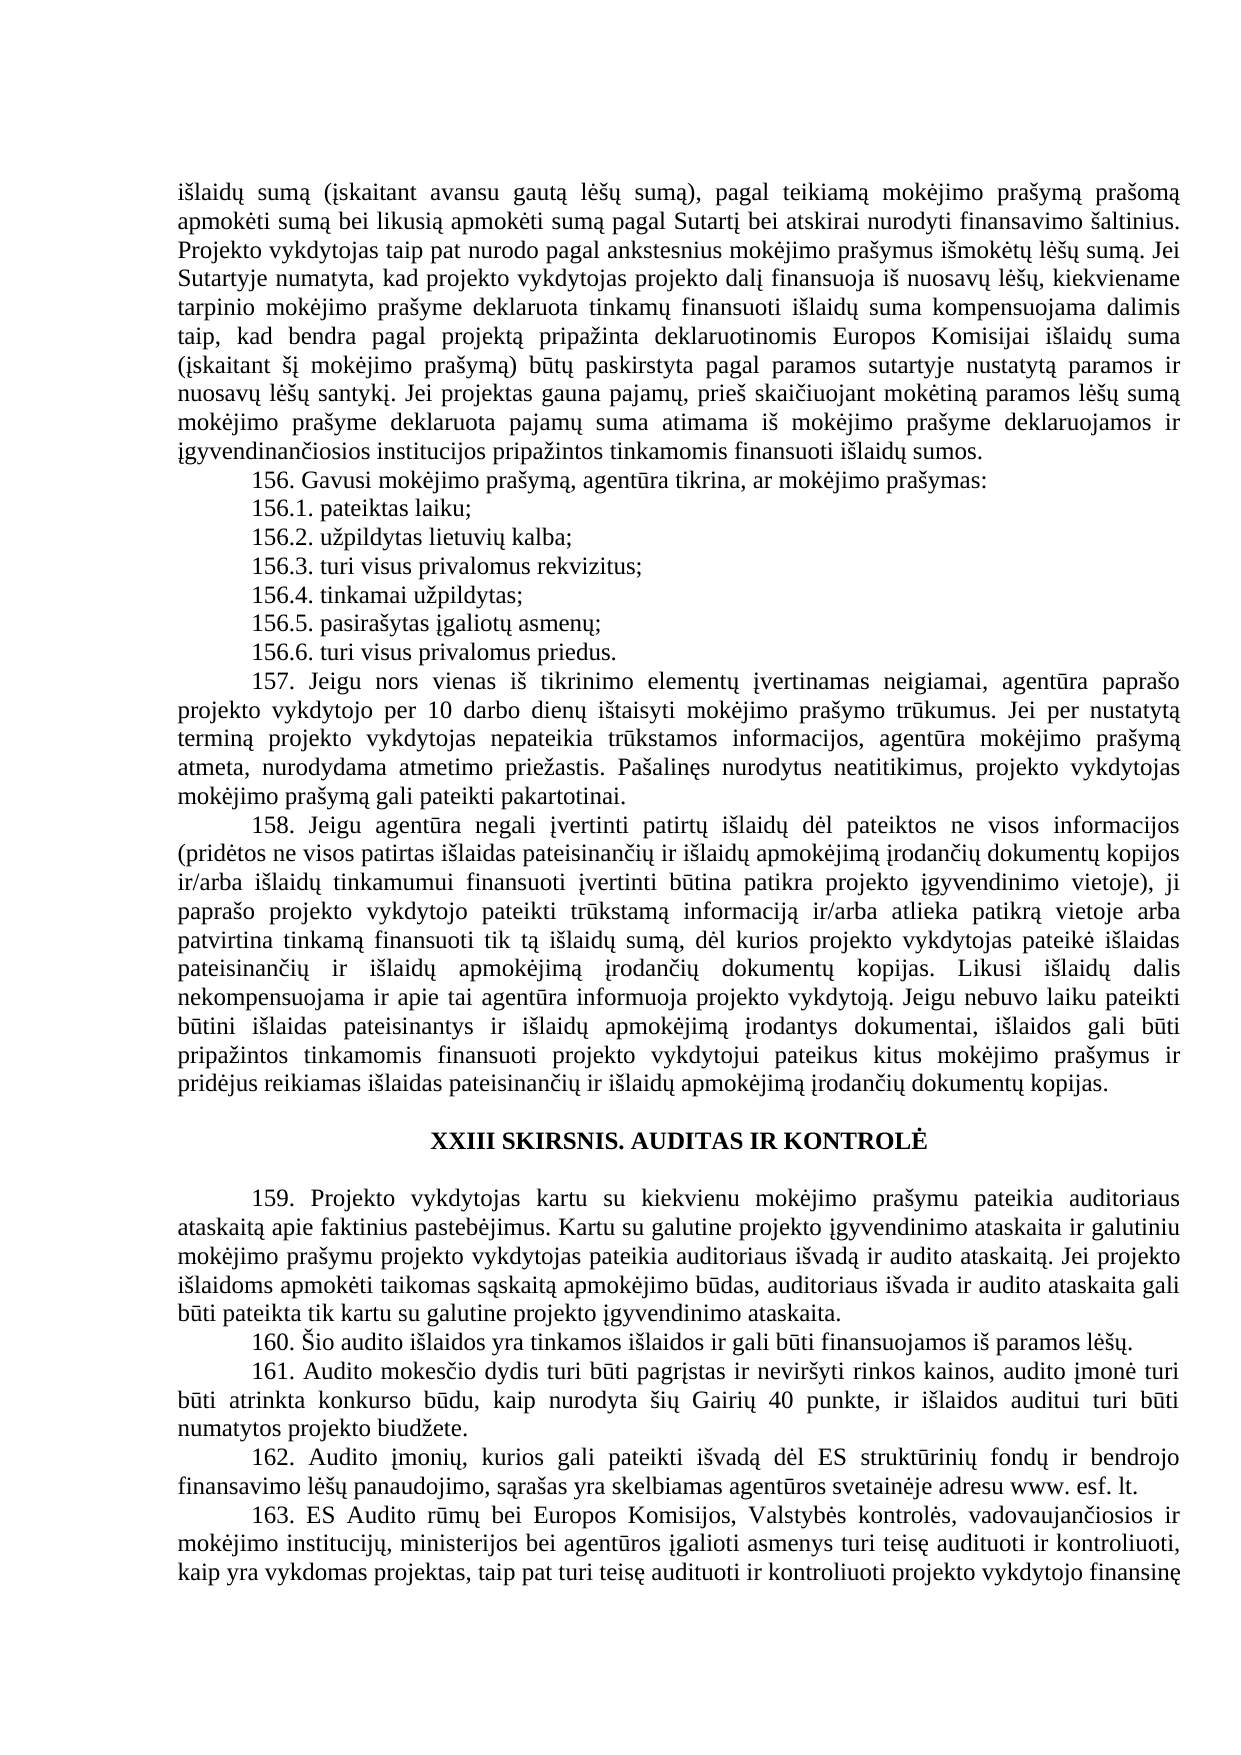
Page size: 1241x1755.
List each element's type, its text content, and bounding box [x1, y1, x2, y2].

text 159. Projekto vykdytojas kartu su kiekvienu mokėjimo prašymu pateikia auditoriaus ataskaitą apie faktinius pastebėjimus. Kartu su galutine projekto įgyvendinimo ataskaita ir galutiniu mokėjimo prašymu projekto vykdytojas pateikia auditoriaus išvadą ir audito ataskaitą. Jei projekto išlaidoms apmokėti taikomas sąskaitą apmokėjimo būdas, auditoriaus išvada ir audito ataskaita gali būti pateikta tik kartu su galutine projekto įgyvendinimo ataskaita. [177, 1183, 1181, 1327]
text 160. Šio audito išlaidos yra tinkamos išlaidos ir gali būti finansuojamos iš paramos lėšų. [177, 1327, 1181, 1356]
text 156.3. turi visus privalomus rekvizitus; [177, 551, 1181, 580]
text išlaidų sumą (įskaitant avansu gautą lėšų sumą), pagal teikiamą mokėjimo prašymą prašomą apmokėti sumą bei likusią apmokėti sumą pagal Sutartį bei atskirai nurodyti finansavimo šaltinius. Projekto vykdytojas taip pat nurodo pagal ankstesnius mokėjimo prašymus išmokėtų lėšų sumą. Jei Sutartyje numatyta, kad projekto vykdytojas projekto dalį finansuoja iš nuosavų lėšų, kiekviename tarpinio mokėjimo prašyme deklaruota tinkamų finansuoti išlaidų suma kompensuojama dalimis taip, kad bendra pagal projektą pripažinta deklaruotinomis Europos Komisijai išlaidų suma (įskaitant šį mokėjimo prašymą) būtų paskirstyta pagal paramos sutartyje nustatytą paramos ir nuosavų lėšų santykį. Jei projektas gauna pajamų, prieš skaičiuojant mokėtiną paramos lėšų sumą mokėjimo prašyme deklaruota pajamų suma atimama iš mokėjimo prašyme deklaruojamos ir įgyvendinančiosios institucijos pripažintos tinkamomis finansuoti išlaidų sumos. [177, 177, 1181, 465]
text 161. Audito mokesčio dydis turi būti pagrįstas ir neviršyti rinkos kainos, audito įmonė turi būti atrinkta konkurso būdu, kaip nurodyta šių Gairių 40 punkte, ir išlaidos auditui turi būti numatytos projekto biudžete. [177, 1356, 1181, 1442]
text 156.1. pateiktas laiku; [177, 493, 1181, 522]
text 158. Jeigu agentūra negali įvertinti patirtų išlaidų dėl pateiktos ne visos informacijos (pridėtos ne visos patirtas išlaidas pateisinančių ir išlaidų apmokėjimą įrodančių dokumentų kopijos ir/arba išlaidų tinkamumui finansuoti įvertinti būtina patikra projekto įgyvendinimo vietoje), ji paprašo projekto vykdytojo pateikti trūkstamą informaciją ir/arba atlieka patikrą vietoje arba patvirtina tinkamą finansuoti tik tą išlaidų sumą, dėl kurios projekto vykdytojas pateikė išlaidas pateisinančių ir išlaidų apmokėjimą įrodančių dokumentų kopijas. Likusi išlaidų dalis nekompensuojama ir apie tai agentūra informuoja projekto vykdytoją. Jeigu nebuvo laiku pateikti būtini išlaidas pateisinantys ir išlaidų apmokėjimą įrodantys dokumentai, išlaidos gali būti pripažintos tinkamomis finansuoti projekto vykdytojui pateikus kitus mokėjimo prašymus ir pridėjus reikiamas išlaidas pateisinančių ir išlaidų apmokėjimą įrodančių dokumentų kopijas. [177, 810, 1181, 1097]
text 157. Jeigu nors vienas iš tikrinimo elementų įvertinamas neigiamai, agentūra paprašo projekto vykdytojo per 10 darbo dienų ištaisyti mokėjimo prašymo trūkumus. Jei per nustatytą terminą projekto vykdytojas nepateikia trūkstamos informacijos, agentūra mokėjimo prašymą atmeta, nurodydama atmetimo priežastis. Pašalinęs nurodytus neatitikimus, projekto vykdytojas mokėjimo prašymą gali pateikti pakartotinai. [177, 666, 1181, 810]
text XXIII SKIRSNIS. AUDITAS IR KONTROLĖ [177, 1126, 1181, 1155]
text 156. Gavusi mokėjimo prašymą, agentūra tikrina, ar mokėjimo prašymas: [177, 465, 1181, 493]
text 156.6. turi visus privalomus priedus. [177, 637, 1181, 666]
text 163. ES Audito rūmų bei Europos Komisijos, Valstybės kontrolės, vadovaujančiosios ir mokėjimo institucijų, ministerijos bei agentūros įgalioti asmenys turi teisę audituoti ir kontroliuoti, kaip yra vykdomas projektas, taip pat turi teisę audituoti ir kontroliuoti projekto vykdytojo finansinę [177, 1500, 1181, 1586]
text 156.5. pasirašytas įgaliotų asmenų; [177, 608, 1181, 637]
text 156.2. užpildytas lietuvių kalba; [177, 522, 1181, 551]
text 156.4. tinkamai užpildytas; [177, 580, 1181, 608]
text 162. Audito įmonių, kurios gali pateikti išvadą dėl ES struktūrinių fondų ir bendrojo finansavimo lėšų panaudojimo, sąrašas yra skelbiamas agentūros svetainėje adresu www. esf. lt. [177, 1442, 1181, 1500]
